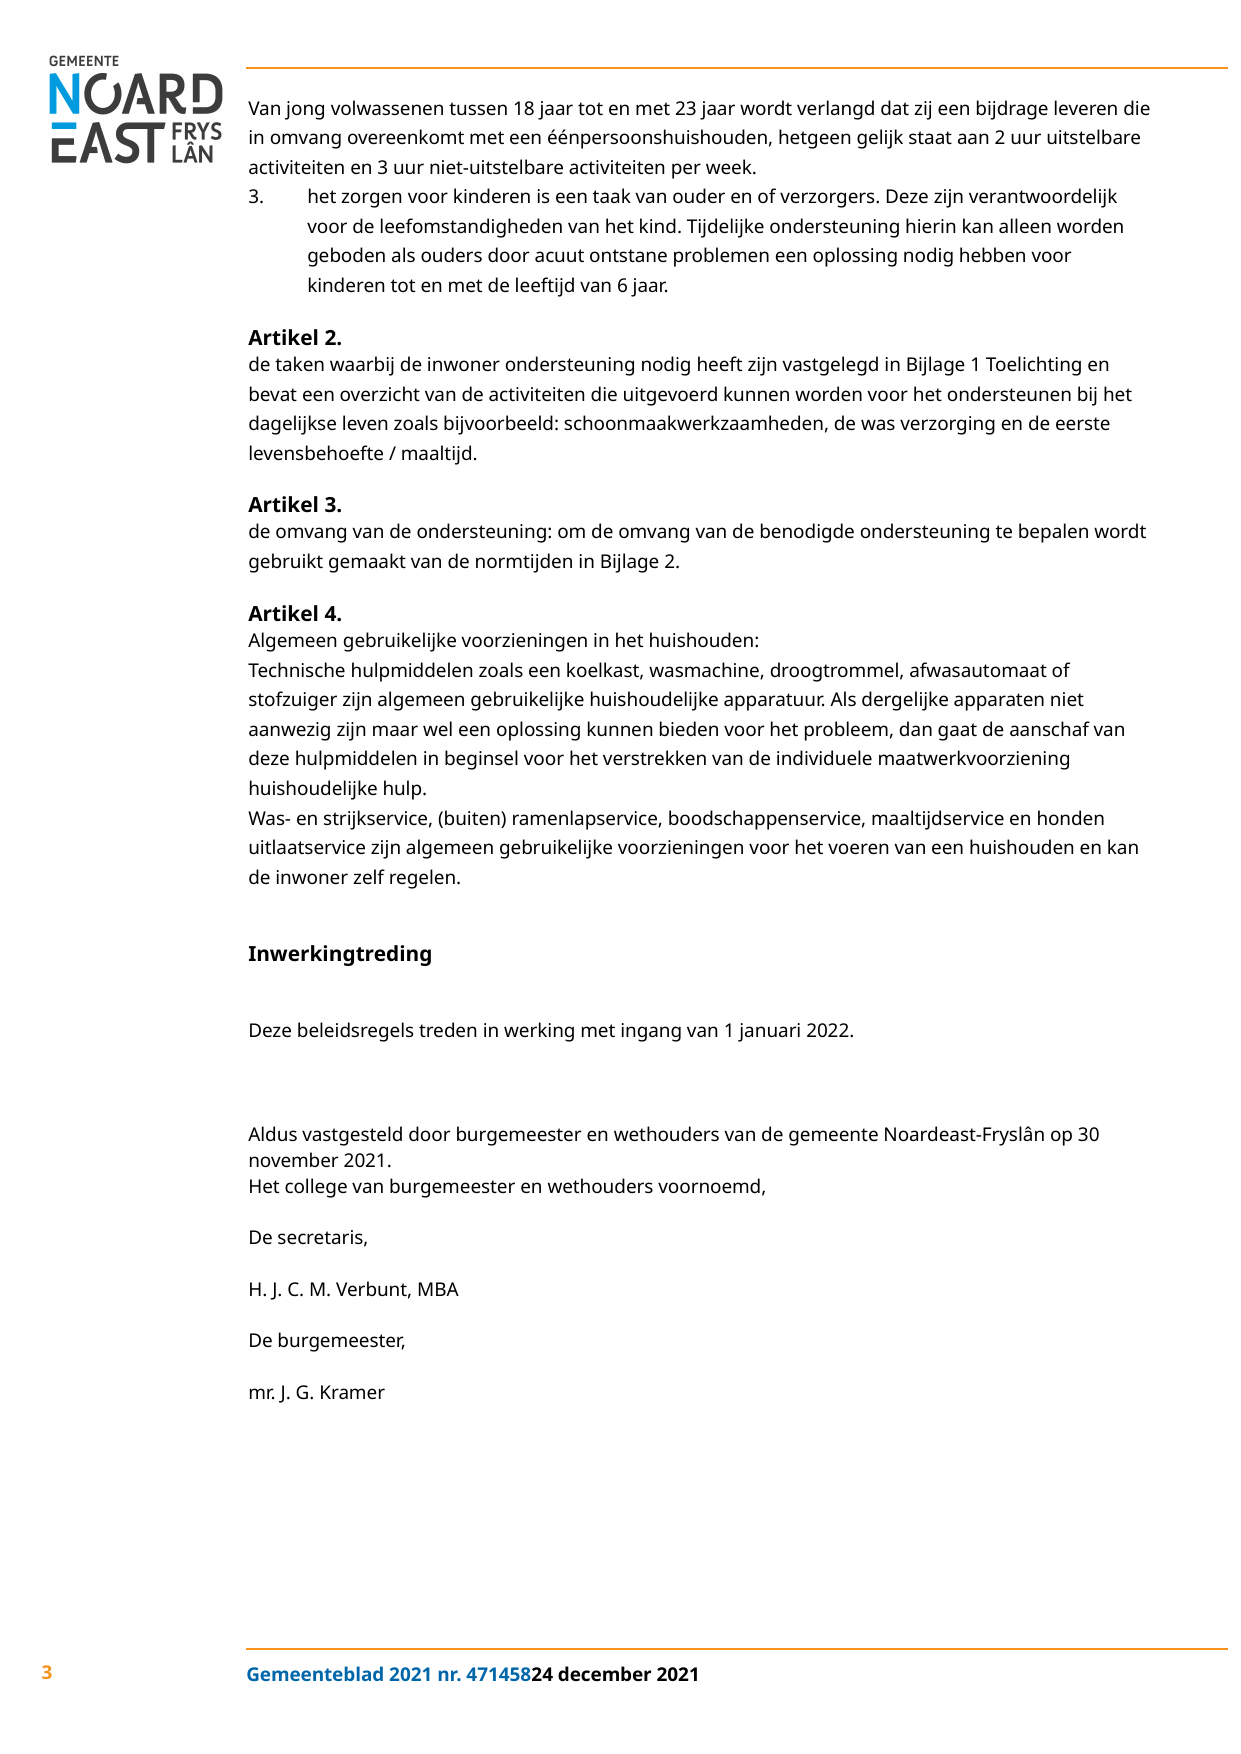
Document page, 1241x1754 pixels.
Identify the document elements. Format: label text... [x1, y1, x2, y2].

text Artikel 3. [248, 490, 1152, 519]
picture [41, 47, 231, 172]
text Aldus vastgesteld door burgemeester en wethouders van de gemeente Noardeast-Fryslân op 30 november 2021. [248, 1122, 1152, 1173]
text Inwerkingtreding [248, 939, 1152, 967]
text mr. J. G. Kramer [248, 1379, 1152, 1404]
text Van jong volwassenen tussen 18 jaar tot en met 23 jaar wordt verlangd dat zij een bijdrage leveren die in omvang overeenkomt met een éénpersoonshuishouden, hetgeen gelijk staat aan 2 uur uitstelbare activiteiten en 3 uur niet-uitstelbare activiteiten per week. [248, 95, 1152, 180]
text Technische hulpmiddelen zoals een koelkast, wasmachine, droogtrommel, afwasautomaat of stofzuiger zijn algemeen gebruikelijke huishoudelijke apparatuur. Als dergelijke apparaten niet aanwezig zijn maar wel een oplossing kunnen bieden voor het probleem, dan gaat de aanschaf van deze hulpmiddelen in beginsel voor het verstrekken van de individuele maatwerkvoorziening huishoudelijke hulp. [248, 657, 1152, 801]
text Deze beleidsregels treden in werking met ingang van 1 januari 2022. [248, 1017, 1152, 1042]
text Was- en strijkservice, (buiten) ramenlapservice, boodschappenservice, maaltijdservice en honden uitlaatservice zijn algemeen gebruikelijke voorzieningen voor het voeren van een huishouden en kan de inwoner zelf regelen. [248, 805, 1152, 889]
text de omvang van de ondersteuning: om de omvang van de benodigde ondersteuning te bepalen wordt gebruikt gemaakt van de normtijden in Bijlage 2. [248, 519, 1152, 574]
text Algemeen gebruikelijke voorzieningen in het huishouden: [248, 627, 1152, 653]
list het zorgen voor kinderen is een taak van ouder en of verzorgers. Deze zijn verantwoordelijk voor de leefomstandigheden van het kind. Tijdelijke ondersteuning hierin kan alleen worden geboden als ouders door acuut ontstane problemen een oplossing nodig hebben voor kinderen tot en met de leeftijd van 6 jaar. [248, 183, 1152, 298]
text De burgemeester, [248, 1327, 1152, 1353]
text Artikel 2. [248, 323, 1152, 351]
text De secretaris, [248, 1224, 1152, 1250]
text H. J. C. M. Verbunt, MBA [248, 1276, 1152, 1302]
text de taken waarbij de inwoner ondersteuning nodig heeft zijn vastgelegd in Bijlage 1 Toelichting en bevat een overzicht van de activiteiten die uitgevoerd kunnen worden voor het ondersteunen bij het dagelijkse leven zoals bijvoorbeeld: schoonmaakwerkzaamheden, de was verzorging en de eerste levensbehoefte / maaltijd. [248, 351, 1152, 466]
text Het college van burgemeester en wethouders voornoemd, [248, 1173, 1152, 1199]
text Artikel 4. [248, 599, 1152, 627]
